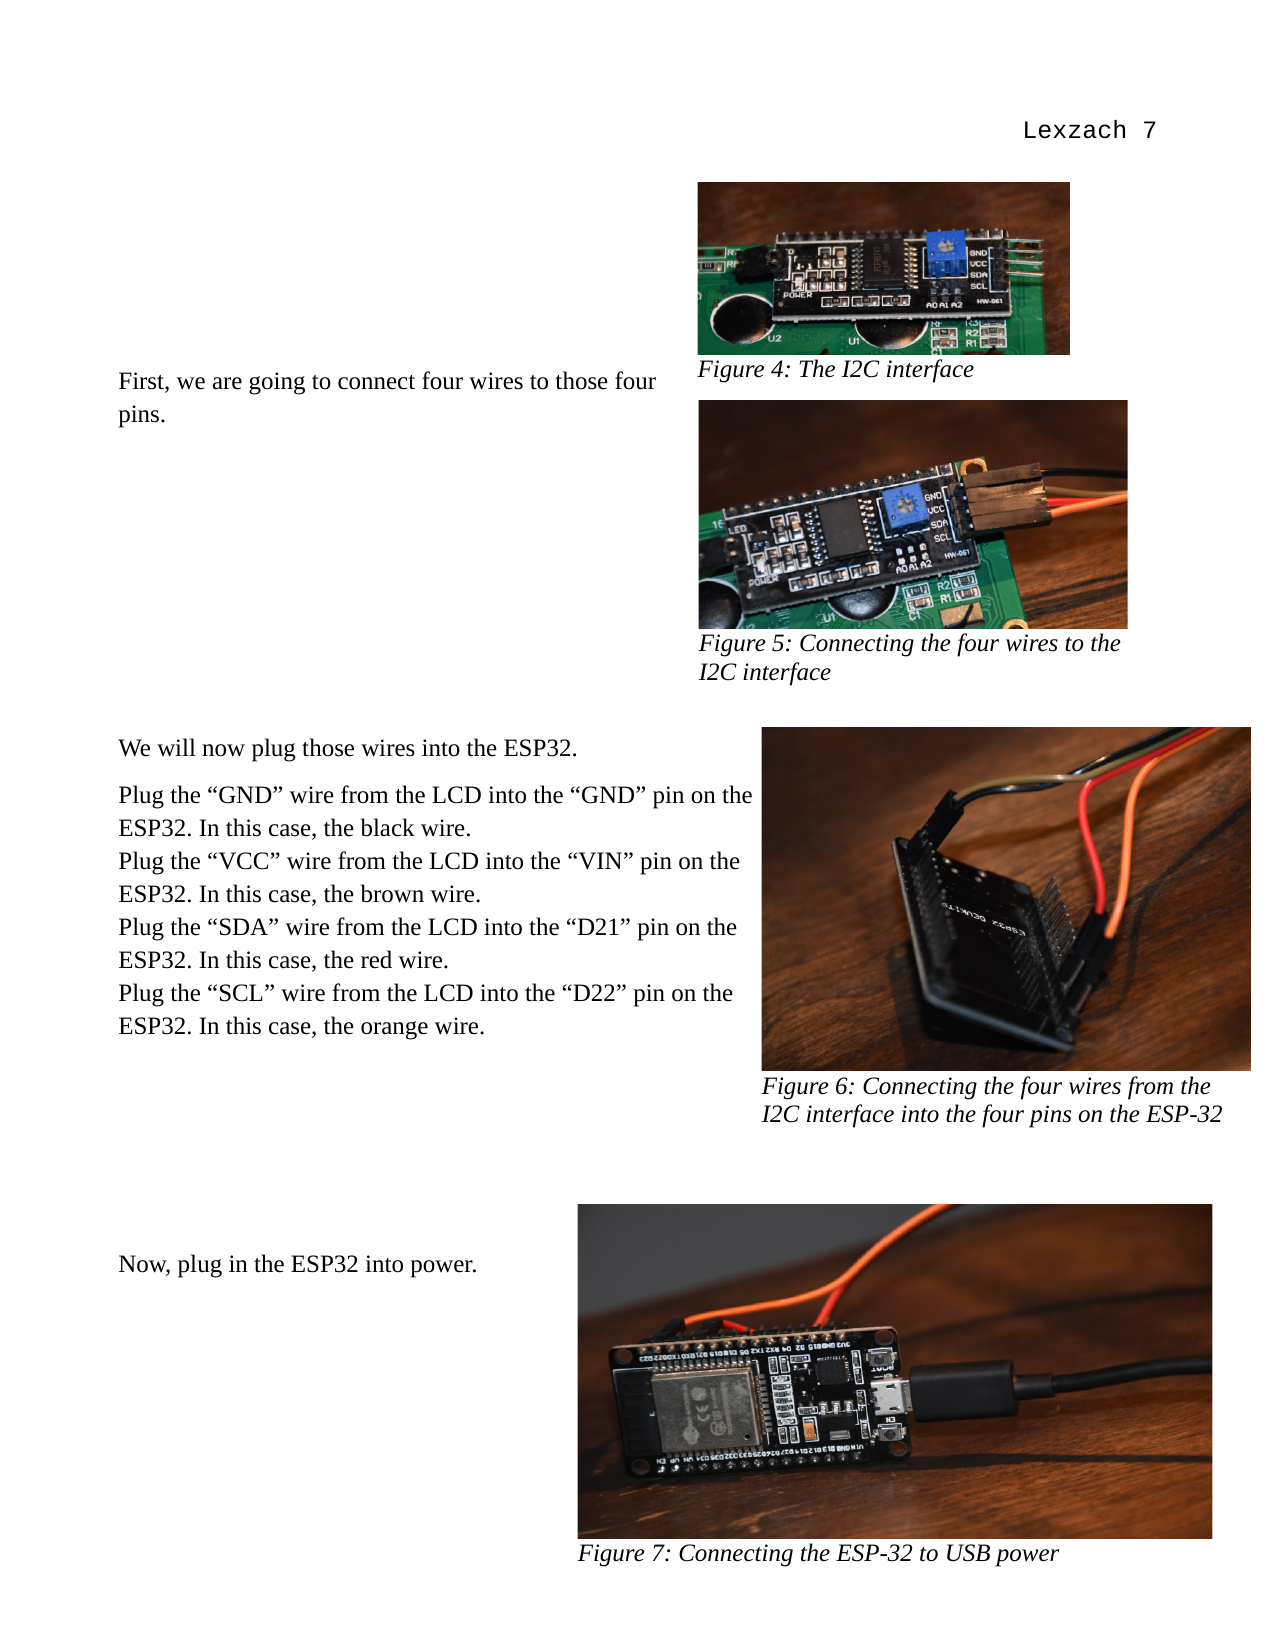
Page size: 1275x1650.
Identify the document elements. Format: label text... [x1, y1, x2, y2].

picture [577, 1204, 1213, 1539]
picture [697, 182, 1070, 355]
text Plug the “GND” wire from the LCD into the “GND” pin on the ESP32. In this case, the black wire. Plug the “VCC” wire from the LCD into the “VIN” pin on the ESP32. In this case, the brown wire. Plug the “SDA” wire from the LCD into the “D21” pin on the ESP32. In this case, the red wire. Plug the “SCL” wire from the LCD into the “D22” pin on the ESP32. In this case, the orange wire. [118, 780, 761, 1040]
text Figure 7: Connecting the ESP-32 to USB power [578, 1539, 1212, 1567]
text Figure 4: The I2C interface [697, 355, 1070, 383]
text We will now plug those wires into the ESP32. [118, 733, 761, 761]
text First, we are going to connect four wires to those four pins. [118, 366, 1157, 428]
text Now, plug in the ESP32 into power. [118, 1249, 577, 1278]
text Figure 6: Connecting the four wires from the I2C interface into the four pins on the ESP-32 [762, 1071, 1251, 1128]
picture [698, 400, 1128, 629]
text Figure 5: Connecting the four wires to the I2C interface [698, 629, 1128, 686]
picture [761, 727, 1251, 1071]
